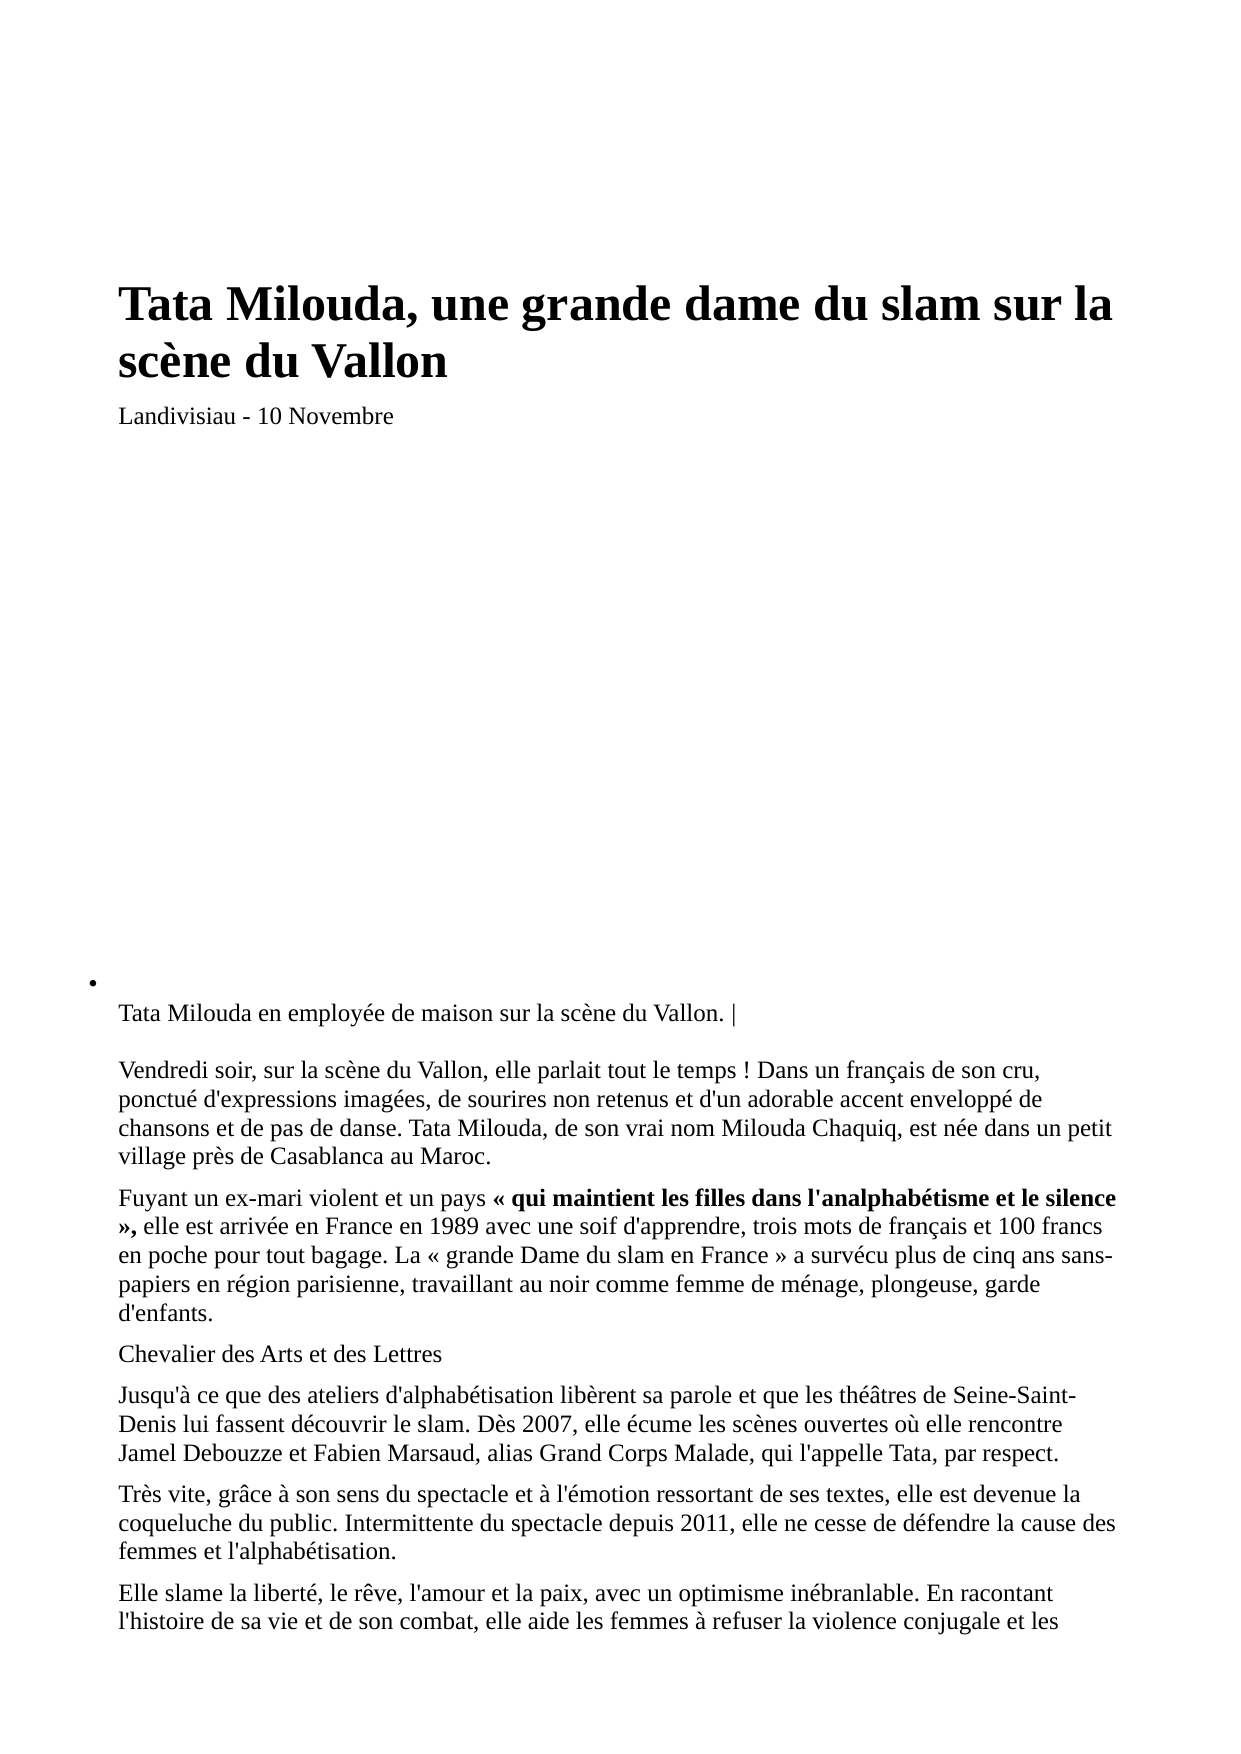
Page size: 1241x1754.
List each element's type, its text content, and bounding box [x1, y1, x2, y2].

text Landivisiau - 10 Novembre [118, 401, 1122, 430]
text Très vite, grâce à son sens du spectacle et à l'émotion ressortant de ses textes, elle est devenue la coqueluche du public. Intermittente du spectacle depuis 2011, elle ne cesse de défendre la cause des femmes et l'alphabétisation. [118, 1479, 1122, 1565]
subtitle Tata Milouda, une grande dame du slam sur la scène du Vallon [118, 273, 1122, 388]
text Vendredi soir, sur la scène du Vallon, elle parlait tout le temps ! Dans un français de son cru, ponctué d'expressions imagées, de sourires non retenus et d'un adorable accent enveloppé de chansons et de pas de danse. Tata Milouda, de son vrai nom Milouda Chaquiq, est née dans un petit village près de Casablanca au Maroc. [118, 1055, 1122, 1170]
text Fuyant un ex-mari violent et un pays « qui maintient les filles dans l'analphabétisme et le silence », elle est arrivée en France en 1989 avec une soif d'apprendre, trois mots de français et 100 francs en poche pour tout bagage. La « grande Dame du slam en France » a survécu plus de cinq ans sans-papiers en région parisienne, travaillant au noir comme femme de ménage, plongeuse, garde d'enfants. [118, 1183, 1122, 1326]
text Jusqu'à ce que des ateliers d'alphabétisation libèrent sa parole et que les théâtres de Seine-Saint-Denis lui fassent découvrir le slam. Dès 2007, elle écume les scènes ouvertes où elle rencontre Jamel Debouzze et Fabien Marsaud, alias Grand Corps Malade, qui l'appelle Tata, par respect. [118, 1380, 1122, 1466]
text Chevalier des Arts et des Lettres [118, 1339, 1122, 1368]
text Elle slame la liberté, le rêve, l'amour et la paix, avec un optimisme inébranlable. En racontant l'histoire de sa vie et de son combat, elle aide les femmes à refuser la violence conjugale et les [118, 1578, 1122, 1635]
list Tata Milouda en employée de maison sur la scène du Vallon. | [118, 430, 1122, 1026]
